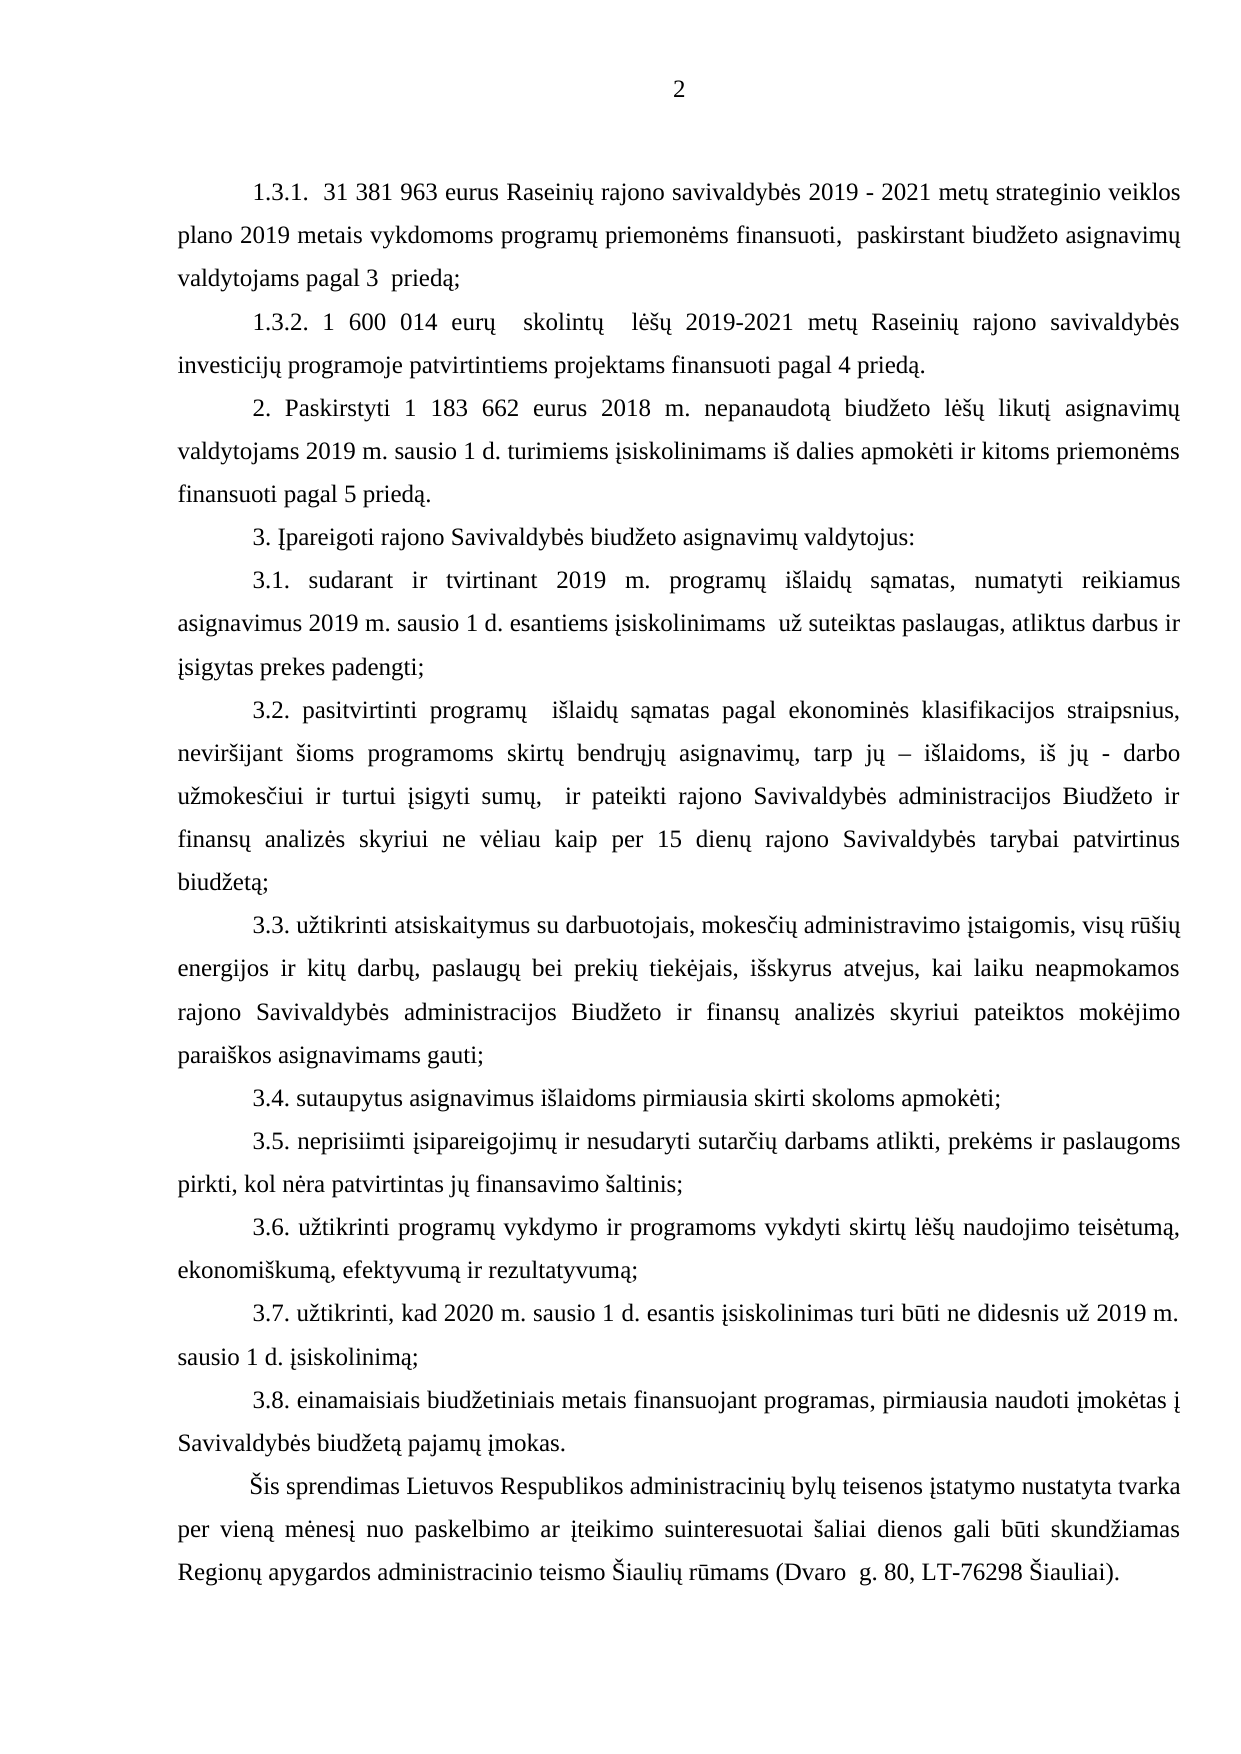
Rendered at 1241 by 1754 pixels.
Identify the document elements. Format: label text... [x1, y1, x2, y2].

text 3.1. sudarant ir tvirtinant 2019 m. programų išlaidų sąmatas, numatyti reikiamus asignavimus 2019 m. sausio 1 d. esantiems įsiskolinimams už suteiktas paslaugas, atliktus darbus ir įsigytas prekes padengti; [177, 565, 1181, 680]
text 3.7. užtikrinti, kad 2020 m. sausio 1 d. esantis įsiskolinimas turi būti ne didesnis už 2019 m. sausio 1 d. įsiskolinimą; [177, 1298, 1181, 1370]
text 3.8. einamaisiais biudžetiniais metais finansuojant programas, pirmiausia naudoti įmokėtas į Savivaldybės biudžetą pajamų įmokas. [177, 1385, 1181, 1457]
text 3.2. pasitvirtinti programų išlaidų sąmatas pagal ekonominės klasifikacijos straipsnius, neviršijant šioms programoms skirtų bendrųjų asignavimų, tarp jų – išlaidoms, iš jų - darbo užmokesčiui ir turtui įsigyti sumų, ir pateikti rajono Savivaldybės administracijos Biudžeto ir finansų analizės skyriui ne vėliau kaip per 15 dienų rajono Savivaldybės tarybai patvirtinus biudžetą; [177, 695, 1181, 896]
text 1.3.2. 1 600 014 eurų skolintų lėšų 2019-2021 metų Raseinių rajono savivaldybės investicijų programoje patvirtintiems projektams finansuoti pagal 4 priedą. [177, 307, 1181, 378]
text 1.3.1. 31 381 963 eurus Raseinių rajono savivaldybės 2019 - 2021 metų strateginio veiklos plano 2019 metais vykdomoms programų priemonėms finansuoti, paskirstant biudžeto asignavimų valdytojams pagal 3 priedą; [177, 177, 1181, 292]
text 2. Paskirstyti 1 183 662 eurus 2018 m. nepanaudotą biudžeto lėšų likutį asignavimų valdytojams 2019 m. sausio 1 d. turimiems įsiskolinimams iš dalies apmokėti ir kitoms priemonėms finansuoti pagal 5 priedą. [177, 393, 1181, 508]
text 3.3. užtikrinti atsiskaitymus su darbuotojais, mokesčių administravimo įstaigomis, visų rūšių energijos ir kitų darbų, paslaugų bei prekių tiekėjais, išskyrus atvejus, kai laiku neapmokamos rajono Savivaldybės administracijos Biudžeto ir finansų analizės skyriui pateiktos mokėjimo paraiškos asignavimams gauti; [177, 910, 1181, 1068]
text Šis sprendimas Lietuvos Respublikos administracinių bylų teisenos įstatymo nustatyta tvarka per vieną mėnesį nuo paskelbimo ar įteikimo suinteresuotai šaliai dienos gali būti skundžiamas Regionų apygardos administracinio teismo Šiaulių rūmams (Dvaro g. 80, LT-76298 Šiauliai). [177, 1471, 1181, 1586]
text 3.6. užtikrinti programų vykdymo ir programoms vykdyti skirtų lėšų naudojimo teisėtumą, ekonomiškumą, efektyvumą ir rezultatyvumą; [177, 1212, 1181, 1284]
text 3. Įpareigoti rajono Savivaldybės biudžeto asignavimų valdytojus: [177, 522, 1181, 551]
text 3.4. sutaupytus asignavimus išlaidoms pirmiausia skirti skoloms apmokėti; [177, 1083, 1181, 1112]
text 3.5. neprisiimti įsipareigojimų ir nesudaryti sutarčių darbams atlikti, prekėms ir paslaugoms pirkti, kol nėra patvirtintas jų finansavimo šaltinis; [177, 1126, 1181, 1198]
